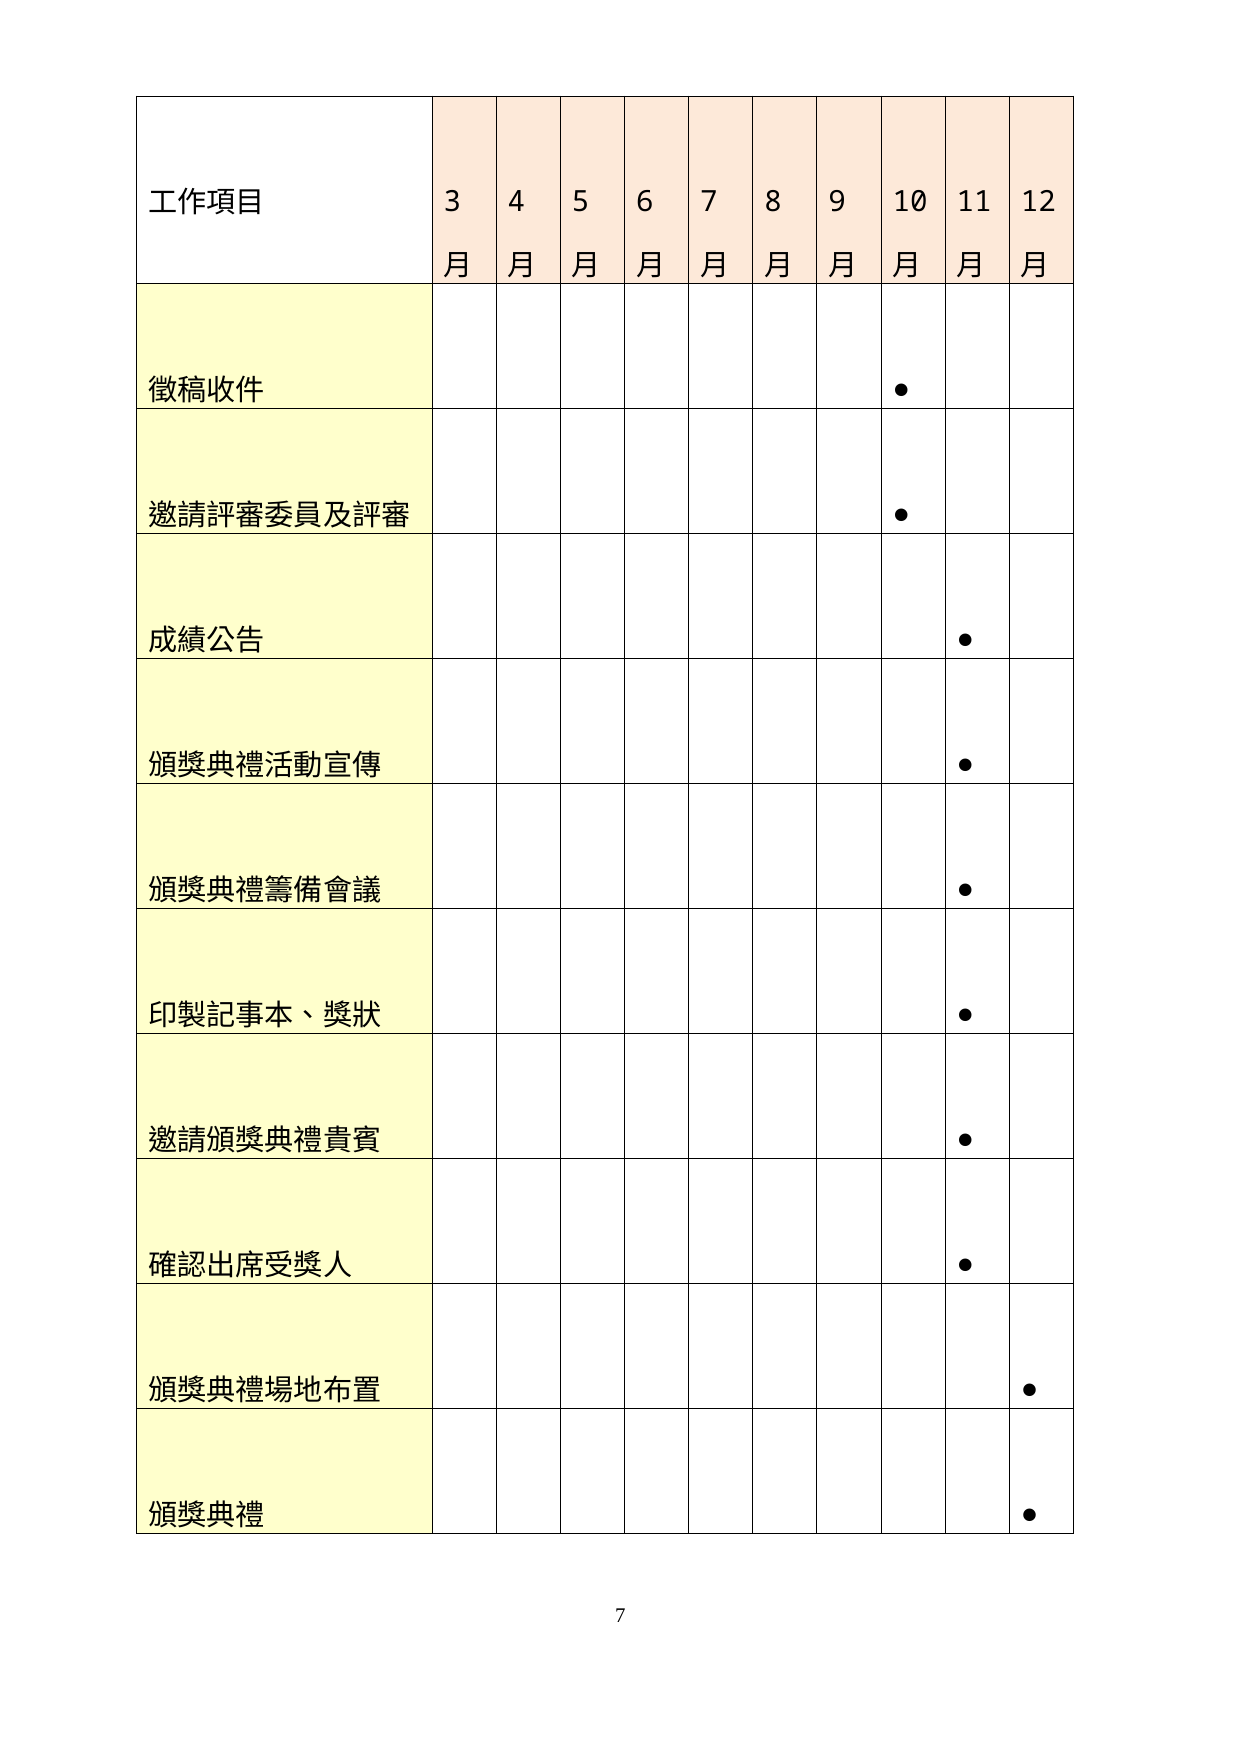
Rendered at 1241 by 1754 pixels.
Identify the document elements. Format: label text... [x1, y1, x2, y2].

table_cell [817, 1034, 881, 1158]
table_cell 頒獎典禮籌備會議 [137, 784, 432, 908]
table_cell [1010, 1034, 1073, 1158]
table_cell [497, 1409, 560, 1533]
table_header 10月 [882, 97, 945, 283]
table_cell [433, 1284, 496, 1408]
table_cell [561, 1159, 624, 1283]
table_cell [817, 284, 881, 408]
table_cell [689, 659, 752, 783]
table_cell [561, 1284, 624, 1408]
table_cell [882, 784, 945, 908]
table_cell [817, 1409, 881, 1533]
table_cell [882, 1409, 945, 1533]
table_cell [753, 909, 816, 1033]
table_cell [689, 409, 752, 533]
table_header 工作項目 [137, 97, 432, 283]
table_cell [882, 1034, 945, 1158]
table_cell ● [946, 659, 1009, 783]
table_cell [561, 409, 624, 533]
table_cell ● [1010, 1284, 1073, 1408]
table_cell [753, 784, 816, 908]
table_cell ● [946, 534, 1009, 658]
table_cell [753, 409, 816, 533]
table_cell [497, 1034, 560, 1158]
table_cell [689, 909, 752, 1033]
table_cell [561, 534, 624, 658]
table_cell [946, 1284, 1009, 1408]
table_cell [817, 534, 881, 658]
table_cell [561, 1409, 624, 1533]
table_cell [753, 1159, 816, 1283]
table_cell [433, 1409, 496, 1533]
table_header 3月 [433, 97, 496, 283]
table_cell [433, 659, 496, 783]
table_header 11月 [946, 97, 1009, 283]
table_header 7月 [689, 97, 752, 283]
table_cell [753, 1284, 816, 1408]
table_cell [625, 659, 688, 783]
table_cell [946, 409, 1009, 533]
table_cell 邀請頒獎典禮貴賓 [137, 1034, 432, 1158]
table_header 8月 [753, 97, 816, 283]
table_cell [497, 534, 560, 658]
table_cell [497, 659, 560, 783]
table_cell [433, 409, 496, 533]
table_cell [882, 1159, 945, 1283]
table_cell [817, 409, 881, 533]
table_cell [561, 659, 624, 783]
table_cell [625, 784, 688, 908]
table_cell [753, 1409, 816, 1533]
table_cell [1010, 784, 1073, 908]
table_cell ● [1010, 1409, 1073, 1533]
table_cell [946, 1409, 1009, 1533]
table_cell [561, 909, 624, 1033]
table_cell [817, 1284, 881, 1408]
table_cell ● [882, 284, 945, 408]
table_cell [1010, 284, 1073, 408]
table_cell 邀請評審委員及評審 [137, 409, 432, 533]
table_cell [753, 534, 816, 658]
table_cell [689, 1034, 752, 1158]
table_cell [1010, 659, 1073, 783]
table_cell [689, 784, 752, 908]
table_cell [882, 659, 945, 783]
table_cell [497, 409, 560, 533]
table_cell [625, 1159, 688, 1283]
table_cell [625, 284, 688, 408]
table_cell ● [946, 1034, 1009, 1158]
table_cell [1010, 409, 1073, 533]
table_header 6月 [625, 97, 688, 283]
table_header 4月 [497, 97, 560, 283]
table_cell [753, 1034, 816, 1158]
table_cell [497, 1284, 560, 1408]
table_cell 確認出席受獎人 [137, 1159, 432, 1283]
table_cell [689, 1409, 752, 1533]
table_cell [561, 284, 624, 408]
table_cell [497, 909, 560, 1033]
table_cell ● [946, 1159, 1009, 1283]
table_cell 頒獎典禮 [137, 1409, 432, 1533]
table_cell [625, 1034, 688, 1158]
table_cell [1010, 909, 1073, 1033]
table_cell 成績公告 [137, 534, 432, 658]
table_cell ● [946, 909, 1009, 1033]
table_cell [689, 284, 752, 408]
table_cell [882, 1284, 945, 1408]
table_cell [433, 284, 496, 408]
table_cell 印製記事本、獎狀 [137, 909, 432, 1033]
table_cell [753, 659, 816, 783]
table_cell [882, 909, 945, 1033]
table_cell [561, 784, 624, 908]
table_cell ● [882, 409, 945, 533]
table_header 9月 [817, 97, 881, 283]
table_header 12月 [1010, 97, 1073, 283]
table_cell [689, 1284, 752, 1408]
table_cell [433, 534, 496, 658]
table_cell [433, 784, 496, 908]
table_cell 頒獎典禮活動宣傳 [137, 659, 432, 783]
table_cell [625, 409, 688, 533]
table_cell [497, 1159, 560, 1283]
table_cell [497, 284, 560, 408]
table_cell [817, 784, 881, 908]
table_cell [817, 659, 881, 783]
table_cell [1010, 1159, 1073, 1283]
table_cell [946, 284, 1009, 408]
table_header 5月 [561, 97, 624, 283]
table_cell [817, 1159, 881, 1283]
table_cell [433, 1034, 496, 1158]
table_cell [1010, 534, 1073, 658]
table_cell [689, 1159, 752, 1283]
table_cell [625, 909, 688, 1033]
table_cell [753, 284, 816, 408]
table_cell 頒獎典禮場地布置 [137, 1284, 432, 1408]
table_cell [625, 1409, 688, 1533]
table_cell [433, 1159, 496, 1283]
table_cell [625, 1284, 688, 1408]
table_cell [497, 784, 560, 908]
table_cell [689, 534, 752, 658]
table_cell [625, 534, 688, 658]
table_cell [882, 534, 945, 658]
table_cell [817, 909, 881, 1033]
table_cell 徵稿收件 [137, 284, 432, 408]
table_cell ● [946, 784, 1009, 908]
table_cell [433, 909, 496, 1033]
table_cell [561, 1034, 624, 1158]
